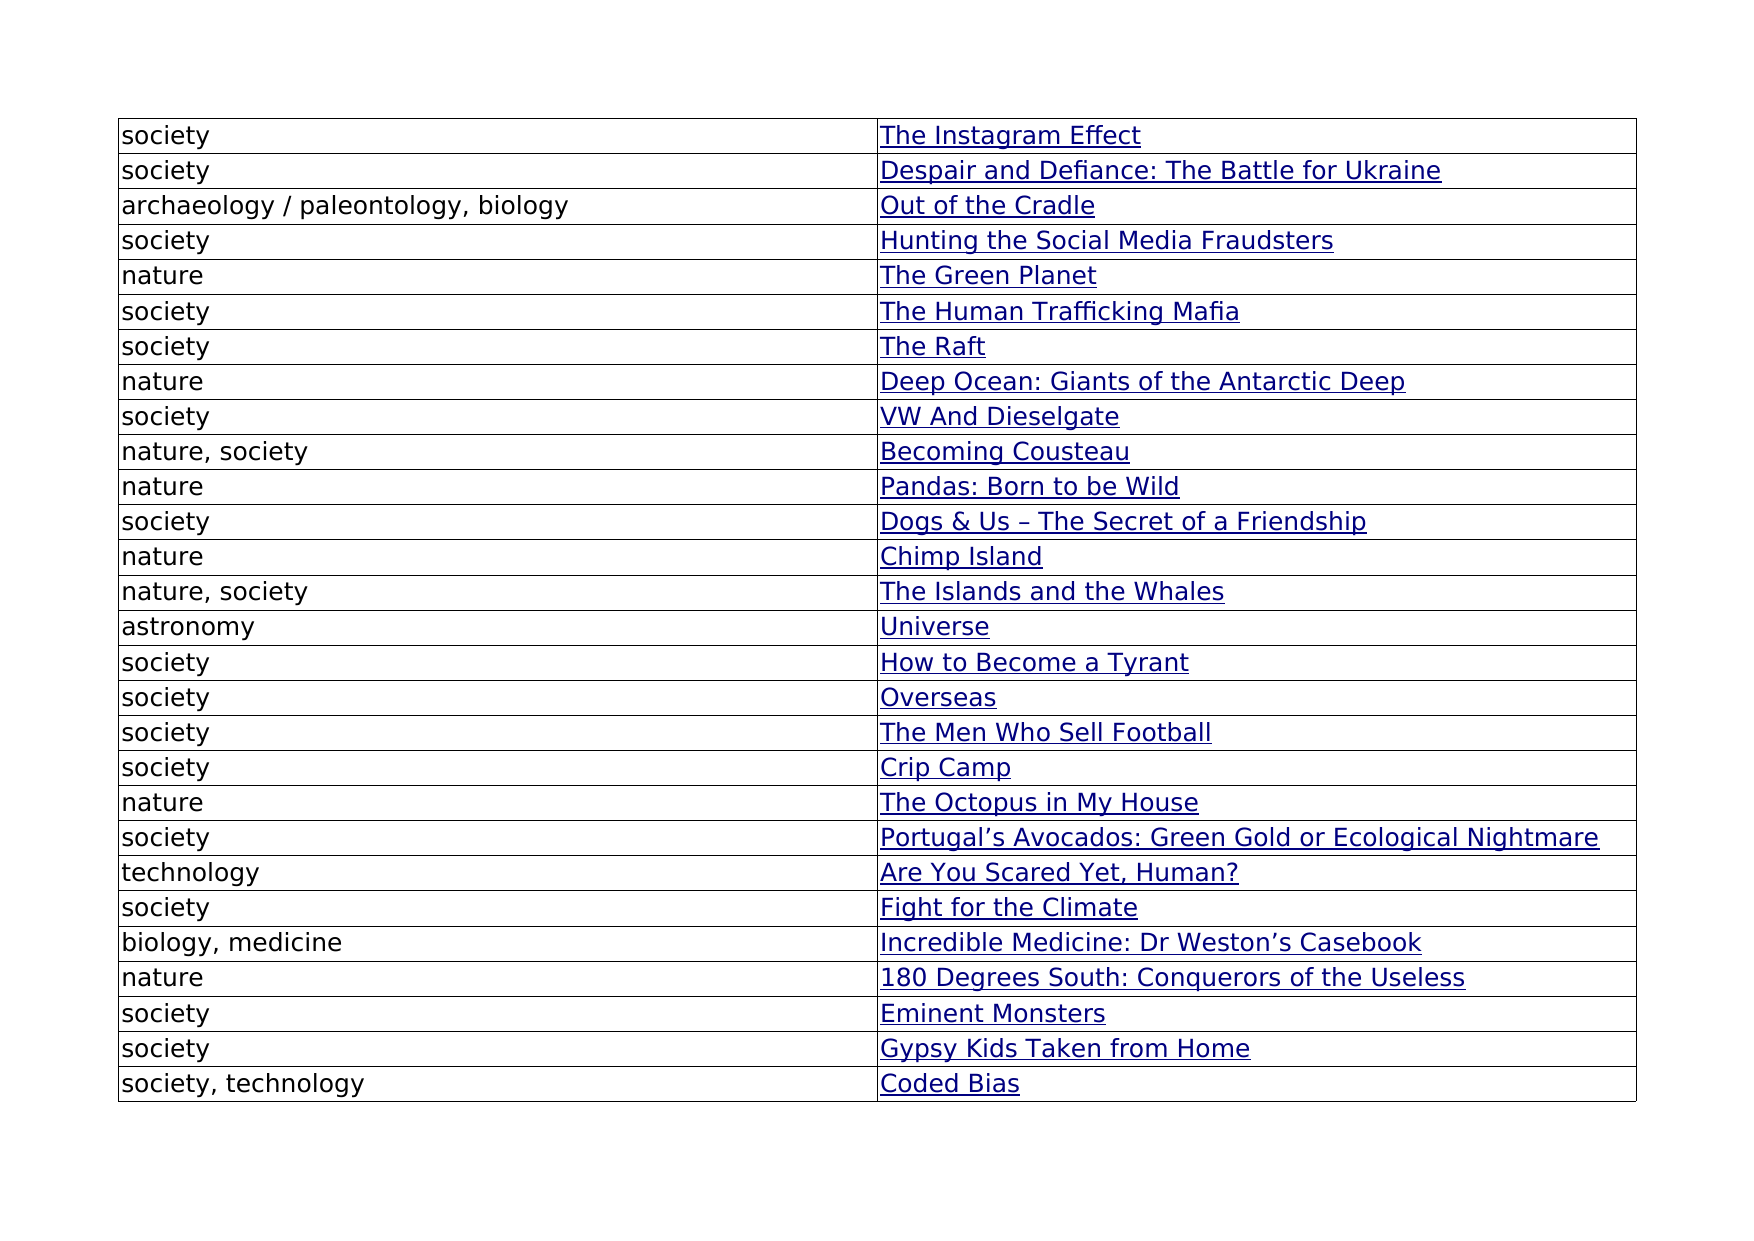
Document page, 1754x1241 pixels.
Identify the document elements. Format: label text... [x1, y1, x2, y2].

table_cell society [119, 225, 877, 258]
table_cell The Green Planet [878, 260, 1636, 294]
table_cell Pandas: Born to be Wild [878, 470, 1636, 504]
table_cell Chimp Island [878, 540, 1636, 574]
table_cell nature, society [119, 435, 877, 469]
table_cell Are You Scared Yet, Human? [878, 856, 1636, 890]
table_cell nature [119, 470, 877, 504]
table_cell society [119, 1032, 877, 1066]
table_cell biology, medicine [119, 927, 877, 961]
table_cell society [119, 751, 877, 785]
table_cell The Raft [878, 330, 1636, 364]
table_cell Despair and Defiance: The Battle for Ukraine [878, 154, 1636, 188]
table_cell society [119, 119, 877, 153]
table_cell Deep Ocean: Giants of the Antarctic Deep [878, 365, 1636, 399]
table_cell Gypsy Kids Taken from Home [878, 1032, 1636, 1066]
table_cell Universe [878, 611, 1636, 645]
table_cell Overseas [878, 681, 1636, 715]
table_cell VW And Dieselgate [878, 400, 1636, 434]
table_cell technology [119, 856, 877, 890]
table_cell Becoming Cousteau [878, 435, 1636, 469]
table_cell nature [119, 962, 877, 996]
table_cell society [119, 400, 877, 434]
table_cell The Octopus in My House [878, 786, 1636, 820]
table_cell archaeology / paleontology, biology [119, 189, 877, 223]
table_cell Out of the Cradle [878, 189, 1636, 223]
table_cell Coded Bias [878, 1067, 1636, 1101]
table_cell society [119, 997, 877, 1031]
table_cell Fight for the Climate [878, 891, 1636, 926]
table_cell nature, society [119, 576, 877, 609]
table_cell Portugal’s Avocados: Green Gold or Ecological Nightmare [878, 821, 1636, 855]
table_cell The Men Who Sell Football [878, 716, 1636, 750]
table_cell The Islands and the Whales [878, 576, 1636, 609]
table_cell The Human Trafficking Mafia [878, 295, 1636, 329]
table_cell society [119, 505, 877, 539]
table_cell society [119, 891, 877, 926]
table_cell nature [119, 786, 877, 820]
table_cell How to Become a Tyrant [878, 646, 1636, 680]
table_cell society [119, 646, 877, 680]
table_cell society [119, 681, 877, 715]
table_cell nature [119, 365, 877, 399]
table_cell astronomy [119, 611, 877, 645]
table_cell Eminent Monsters [878, 997, 1636, 1031]
table_cell society [119, 295, 877, 329]
table_cell Incredible Medicine: Dr Weston’s Casebook [878, 927, 1636, 961]
table_cell society [119, 154, 877, 188]
table_cell nature [119, 540, 877, 574]
table_cell Dogs & Us – The Secret of a Friendship [878, 505, 1636, 539]
table_cell society, technology [119, 1067, 877, 1101]
table_cell The Instagram Effect [878, 119, 1636, 153]
table_cell society [119, 716, 877, 750]
table_cell nature [119, 260, 877, 294]
table_cell 180 Degrees South: Conquerors of the Useless [878, 962, 1636, 996]
table_cell society [119, 821, 877, 855]
table_cell Hunting the Social Media Fraudsters [878, 225, 1636, 258]
table_cell society [119, 330, 877, 364]
table_cell Crip Camp [878, 751, 1636, 785]
